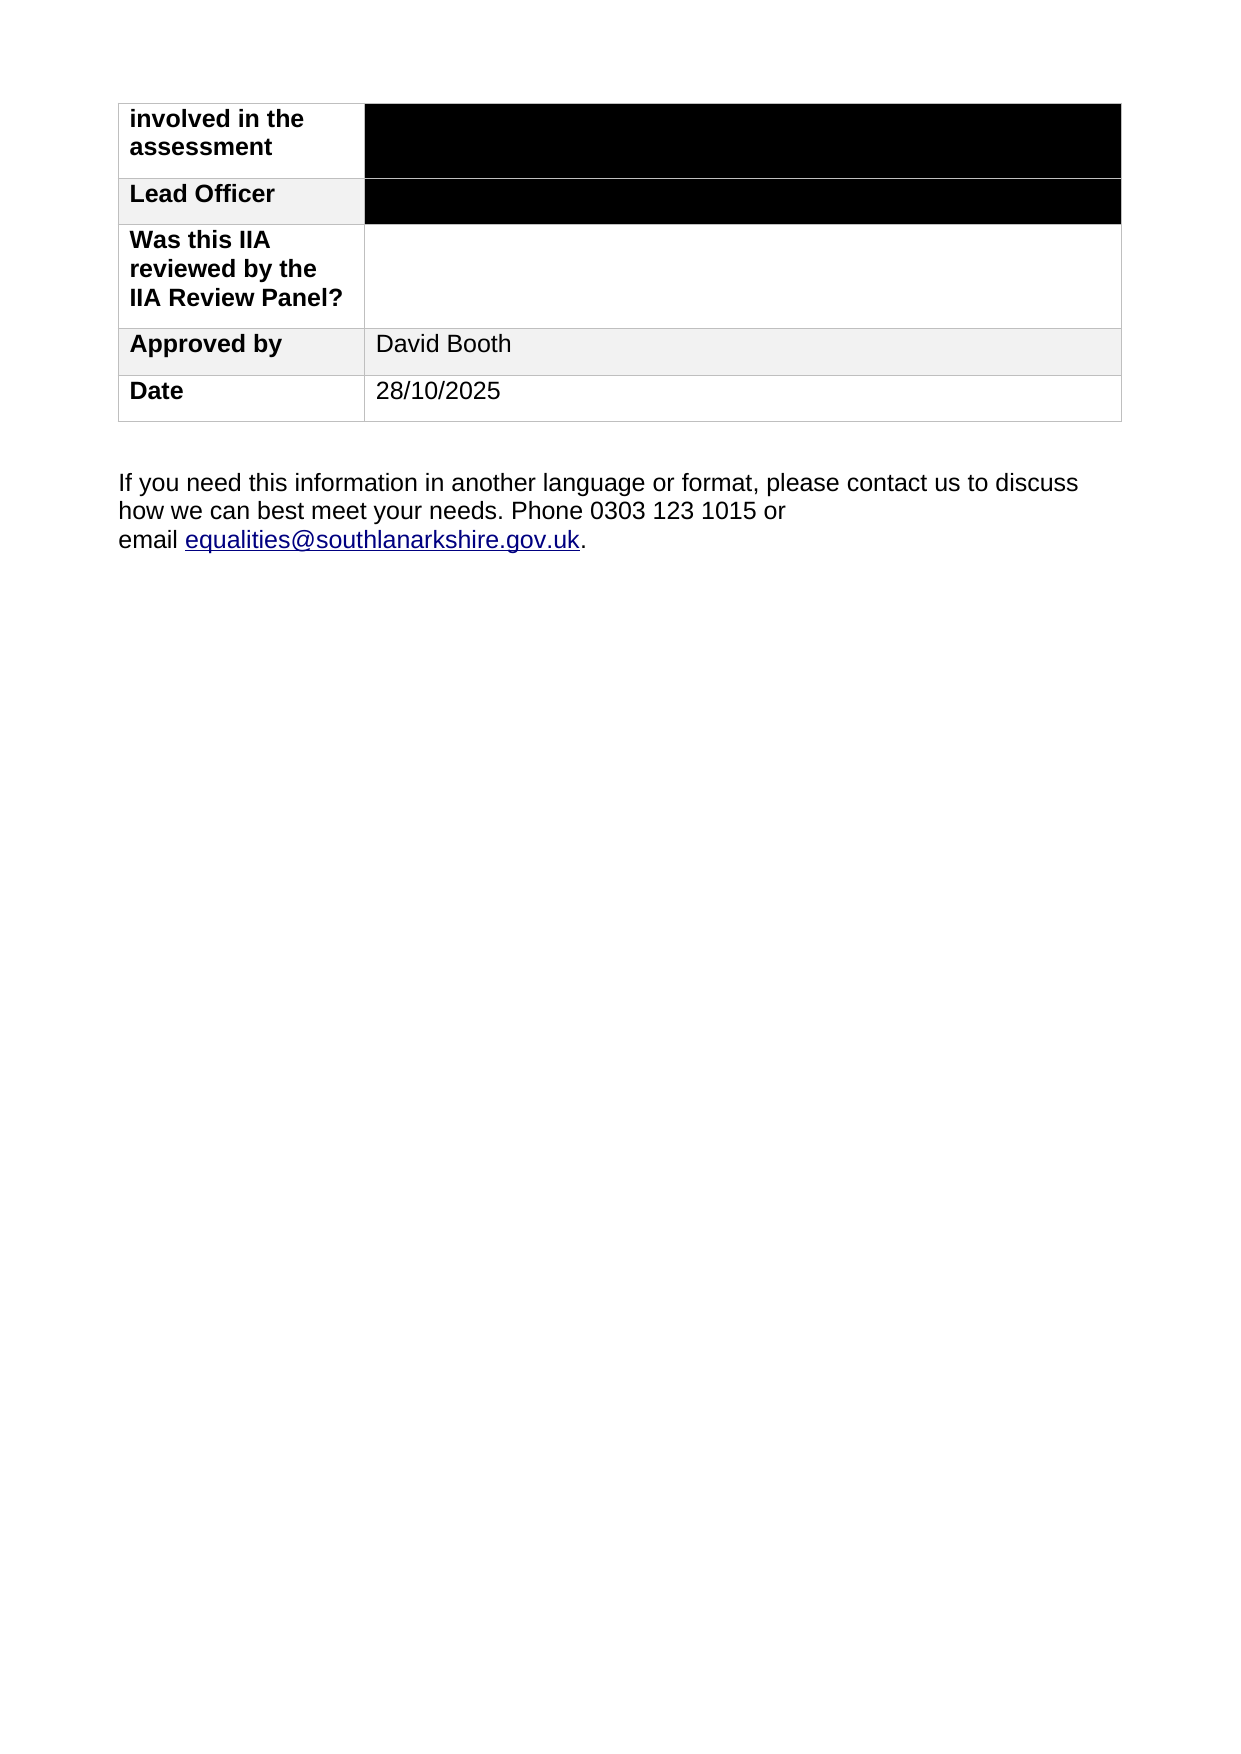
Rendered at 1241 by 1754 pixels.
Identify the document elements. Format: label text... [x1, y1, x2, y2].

table_cell [365, 104, 1121, 178]
table_cell 28/10/2025 [365, 376, 1121, 421]
table_cell involved in the assessment [119, 104, 364, 178]
table_cell Approved by [119, 329, 364, 375]
table_cell [365, 225, 1121, 328]
table_cell [365, 179, 1121, 224]
table_cell Was this IIA reviewed by the IIA Review Panel? [119, 225, 364, 328]
text If you need this information in another language or format, please contact us to discuss how we can best meet your needs. Phone 0303 123 1015 or email equalities@southlanarkshire.gov.uk. [118, 468, 1122, 554]
table_cell Lead Officer [119, 179, 364, 224]
table_cell Date [119, 376, 364, 421]
table_cell David Booth [365, 329, 1121, 375]
